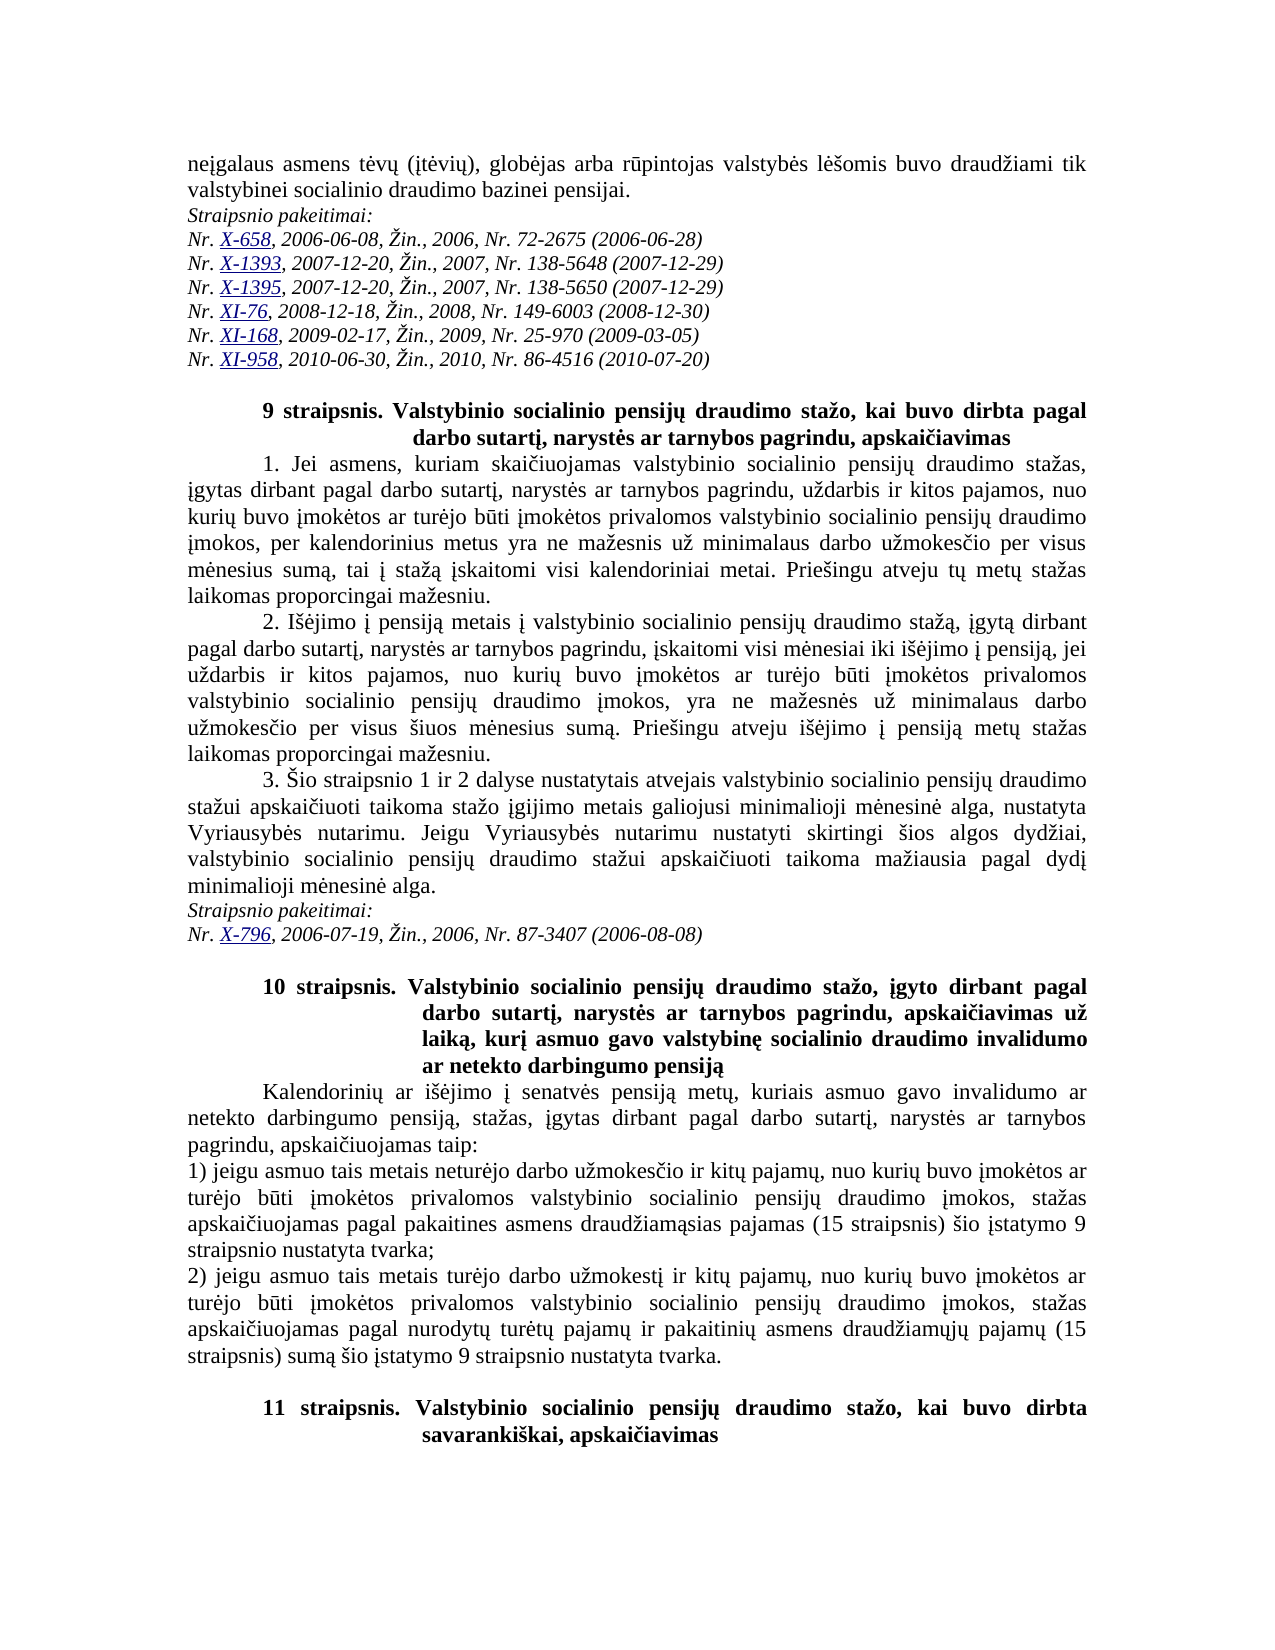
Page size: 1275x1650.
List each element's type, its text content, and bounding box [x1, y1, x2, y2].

text 10 straipsnis. Valstybinio socialinio pensijų draudimo stažo, įgyto dirbant pagal darbo sutartį, narystės ar tarnybos pagrindu, apskaičiavimas už laiką, kurį asmuo gavo valstybinę socialinio draudimo invalidumo ar netekto darbingumo pensiją [262, 973, 1088, 1078]
text Nr. XI-76, 2008-12-18, Žin., 2008, Nr. 149-6003 (2008-12-30) [187, 299, 1087, 323]
text 11 straipsnis. Valstybinio socialinio pensijų draudimo stažo, kai buvo dirbta savarankiškai, apskaičiavimas [262, 1394, 1088, 1447]
text Nr. X-1395, 2007-12-20, Žin., 2007, Nr. 138-5650 (2007-12-29) [187, 275, 1088, 299]
text Nr. XI-958, 2010-06-30, Žin., 2010, Nr. 86-4516 (2010-07-20) [187, 347, 1087, 371]
text Nr. X-796, 2006-07-19, Žin., 2006, Nr. 87-3407 (2006-08-08) [187, 922, 1088, 946]
text Nr. X-658, 2006-06-08, Žin., 2006, Nr. 72-2675 (2006-06-28) [187, 227, 1088, 251]
text Nr. XI-168, 2009-02-17, Žin., 2009, Nr. 25-970 (2009-03-05) [187, 323, 1087, 347]
text Nr. X-1393, 2007-12-20, Žin., 2007, Nr. 138-5648 (2007-12-29) [187, 251, 1088, 275]
text 1) jeigu asmuo tais metais neturėjo darbo užmokesčio ir kitų pajamų, nuo kurių buvo įmokėtos ar turėjo būti įmokėtos privalomos valstybinio socialinio pensijų draudimo įmokos, stažas apskaičiuojamas pagal pakaitines asmens draudžiamąsias pajamas (15 straipsnis) šio įstatymo 9 straipsnio nustatyta tvarka; [187, 1157, 1088, 1263]
text 3. Šio straipsnio 1 ir 2 dalyse nustatytais atvejais valstybinio socialinio pensijų draudimo stažui apskaičiuoti taikoma stažo įgijimo metais galiojusi minimalioji mėnesinė alga, nustatyta Vyriausybės nutarimu. Jeigu Vyriausybės nutarimu nustatyti skirtingi šios algos dydžiai, valstybinio socialinio pensijų draudimo stažui apskaičiuoti taikoma mažiausia pagal dydį minimalioji mėnesinė alga. [187, 766, 1088, 898]
text 1. Jei asmens, kuriam skaičiuojamas valstybinio socialinio pensijų draudimo stažas, įgytas dirbant pagal darbo sutartį, narystės ar tarnybos pagrindu, uždarbis ir kitos pajamos, nuo kurių buvo įmokėtos ar turėjo būti įmokėtos privalomos valstybinio socialinio pensijų draudimo įmokos, per kalendorinius metus yra ne mažesnis už minimalaus darbo užmokesčio per visus mėnesius sumą, tai į stažą įskaitomi visi kalendoriniai metai. Priešingu atveju tų metų stažas laikomas proporcingai mažesniu. [187, 450, 1088, 608]
text 2. Išėjimo į pensiją metais į valstybinio socialinio pensijų draudimo stažą, įgytą dirbant pagal darbo sutartį, narystės ar tarnybos pagrindu, įskaitomi visi mėnesiai iki išėjimo į pensiją, jei uždarbis ir kitos pajamos, nuo kurių buvo įmokėtos ar turėjo būti įmokėtos privalomos valstybinio socialinio pensijų draudimo įmokos, yra ne mažesnės už minimalaus darbo užmokesčio per visus šiuos mėnesius sumą. Priešingu atveju išėjimo į pensiją metų stažas laikomas proporcingai mažesniu. [187, 608, 1088, 766]
text 2) jeigu asmuo tais metais turėjo darbo užmokestį ir kitų pajamų, nuo kurių buvo įmokėtos ar turėjo būti įmokėtos privalomos valstybinio socialinio pensijų draudimo įmokos, stažas apskaičiuojamas pagal nurodytų turėtų pajamų ir pakaitinių asmens draudžiamųjų pajamų (15 straipsnis) sumą šio įstatymo 9 straipsnio nustatyta tvarka. [187, 1263, 1088, 1368]
text 9 straipsnis. Valstybinio socialinio pensijų draudimo stažo, kai buvo dirbta pagal darbo sutartį, narystės ar tarnybos pagrindu, apskaičiavimas [262, 397, 1088, 450]
text Kalendorinių ar išėjimo į senatvės pensiją metų, kuriais asmuo gavo invalidumo ar netekto darbingumo pensiją, stažas, įgytas dirbant pagal darbo sutartį, narystės ar tarnybos pagrindu, apskaičiuojamas taip: [187, 1078, 1088, 1157]
text neįgalaus asmens tėvų (įtėvių), globėjas arba rūpintojas valstybės lėšomis buvo draudžiami tik valstybinei socialinio draudimo bazinei pensijai. [187, 150, 1088, 203]
text Straipsnio pakeitimai: [187, 898, 1088, 922]
text Straipsnio pakeitimai: [187, 203, 1088, 227]
